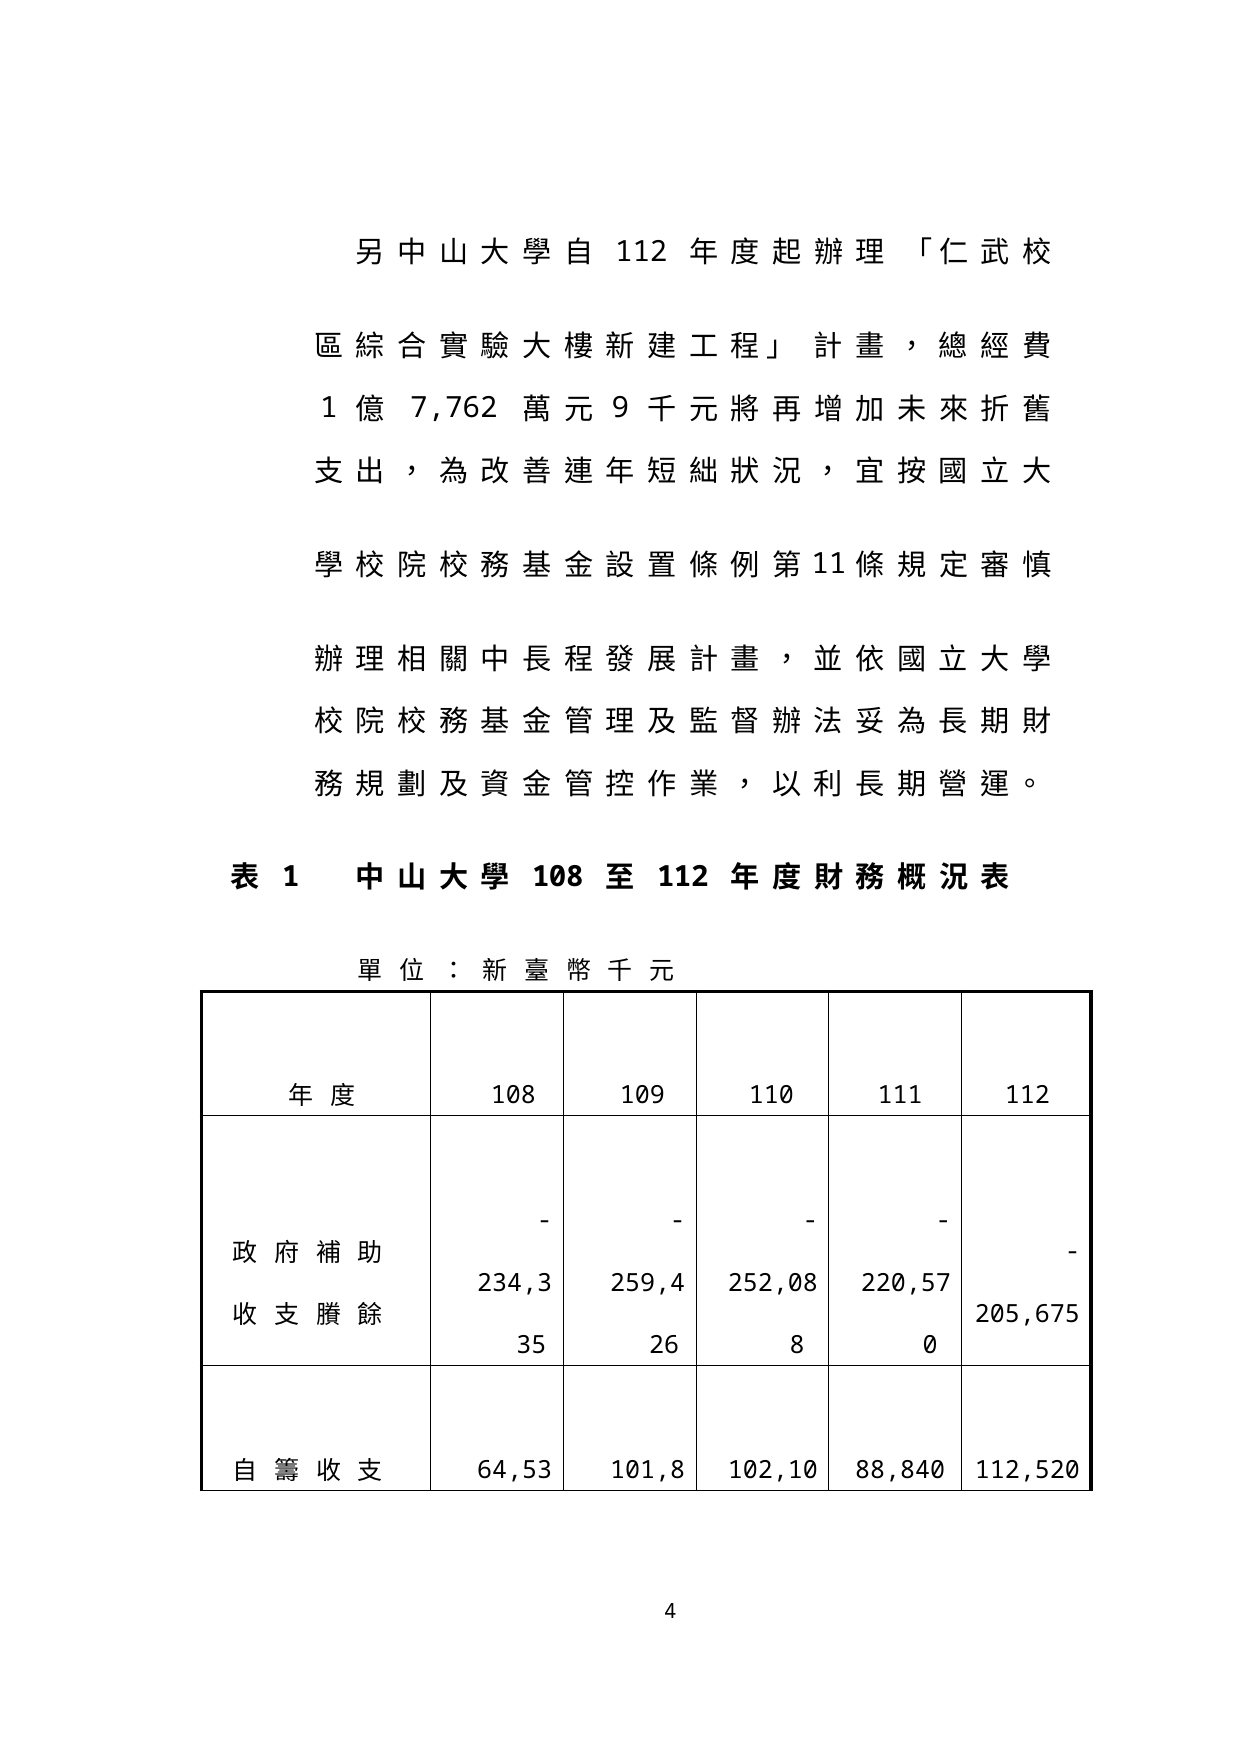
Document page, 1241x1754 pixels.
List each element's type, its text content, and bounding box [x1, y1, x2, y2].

table_header 108 [431, 993, 563, 1115]
table_cell -252,088 [697, 1116, 828, 1365]
table_cell 64,53 [431, 1366, 563, 1490]
table_cell 自籌收支 [203, 1366, 430, 1490]
table_header 年度 [203, 993, 430, 1115]
table_cell 112,520 [962, 1366, 1089, 1490]
table_cell 102,10 [697, 1366, 828, 1490]
table_header 112 [962, 993, 1089, 1115]
table_header 109 [564, 993, 696, 1115]
table_cell 政府補助收支賸餘 [203, 1116, 430, 1365]
table_cell -220,570 [829, 1116, 961, 1365]
table_cell 88,840 [829, 1366, 961, 1490]
text 表1 中山大學108至112年度財務概況表 單位：新臺幣千元 [191, 802, 1087, 990]
table_cell -205,675 [962, 1116, 1089, 1365]
table_cell 101,8 [564, 1366, 696, 1490]
table_header 111 [829, 993, 961, 1115]
table_cell -259,426 [564, 1116, 696, 1365]
text 另中山大學自112年度起辦理「仁武校區綜合實驗大樓新建工程」計畫，總經費1億7,762萬元9千元將再增加未來折舊支出，為改善連年短絀狀況，宜按國立大學校院校務基金設置條例第11條規定審慎辦理相關中長程發展計畫，並依國立大學校院校務基金管理及監督辦法妥為長期財務規劃及資金管控作業，以利長期營運。 [271, 177, 1058, 802]
table_header 110 [697, 993, 828, 1115]
table_cell -234,335 [431, 1116, 563, 1365]
